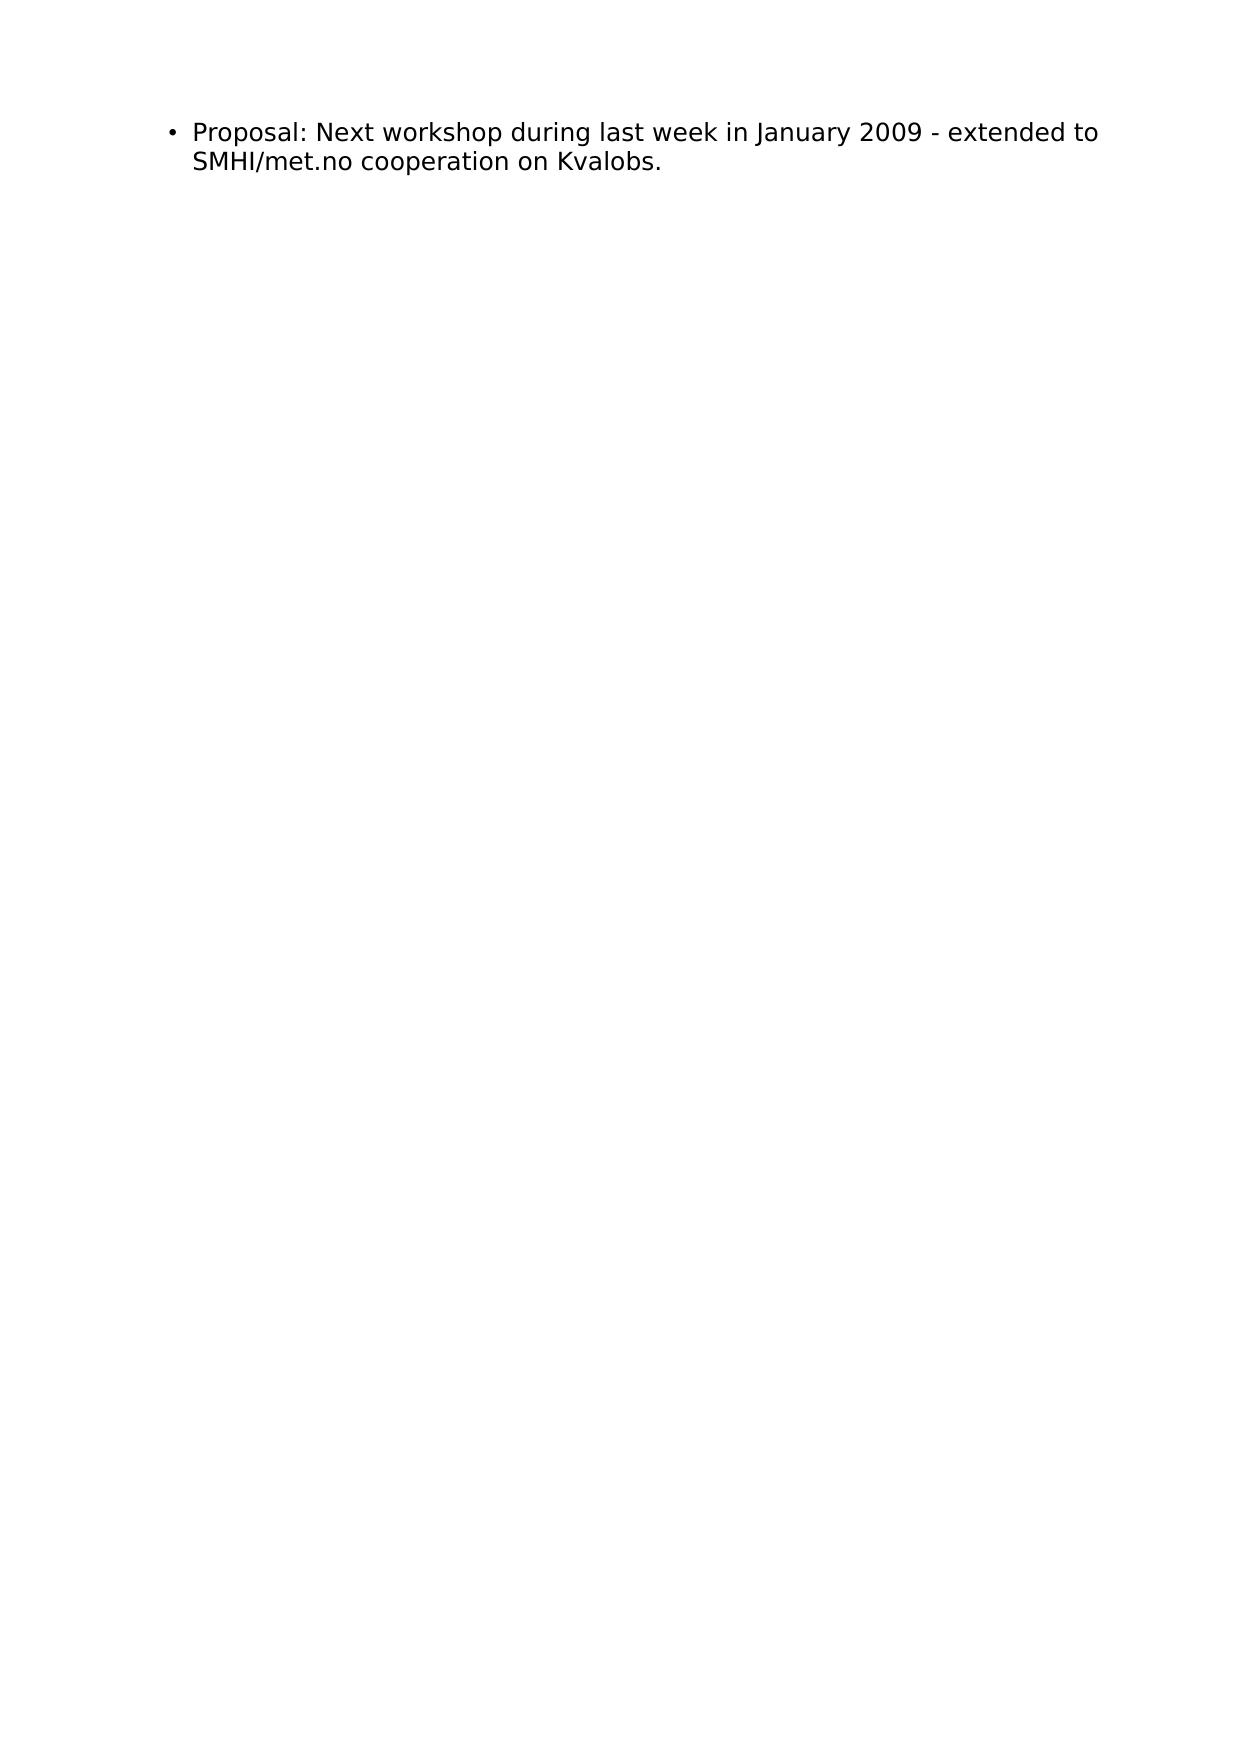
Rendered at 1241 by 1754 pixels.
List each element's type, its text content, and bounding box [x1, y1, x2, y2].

list Proposal: Next workshop during last week in January 2009 - extended to SMHI/met.no cooperation on Kvalobs. [177, 118, 1122, 176]
